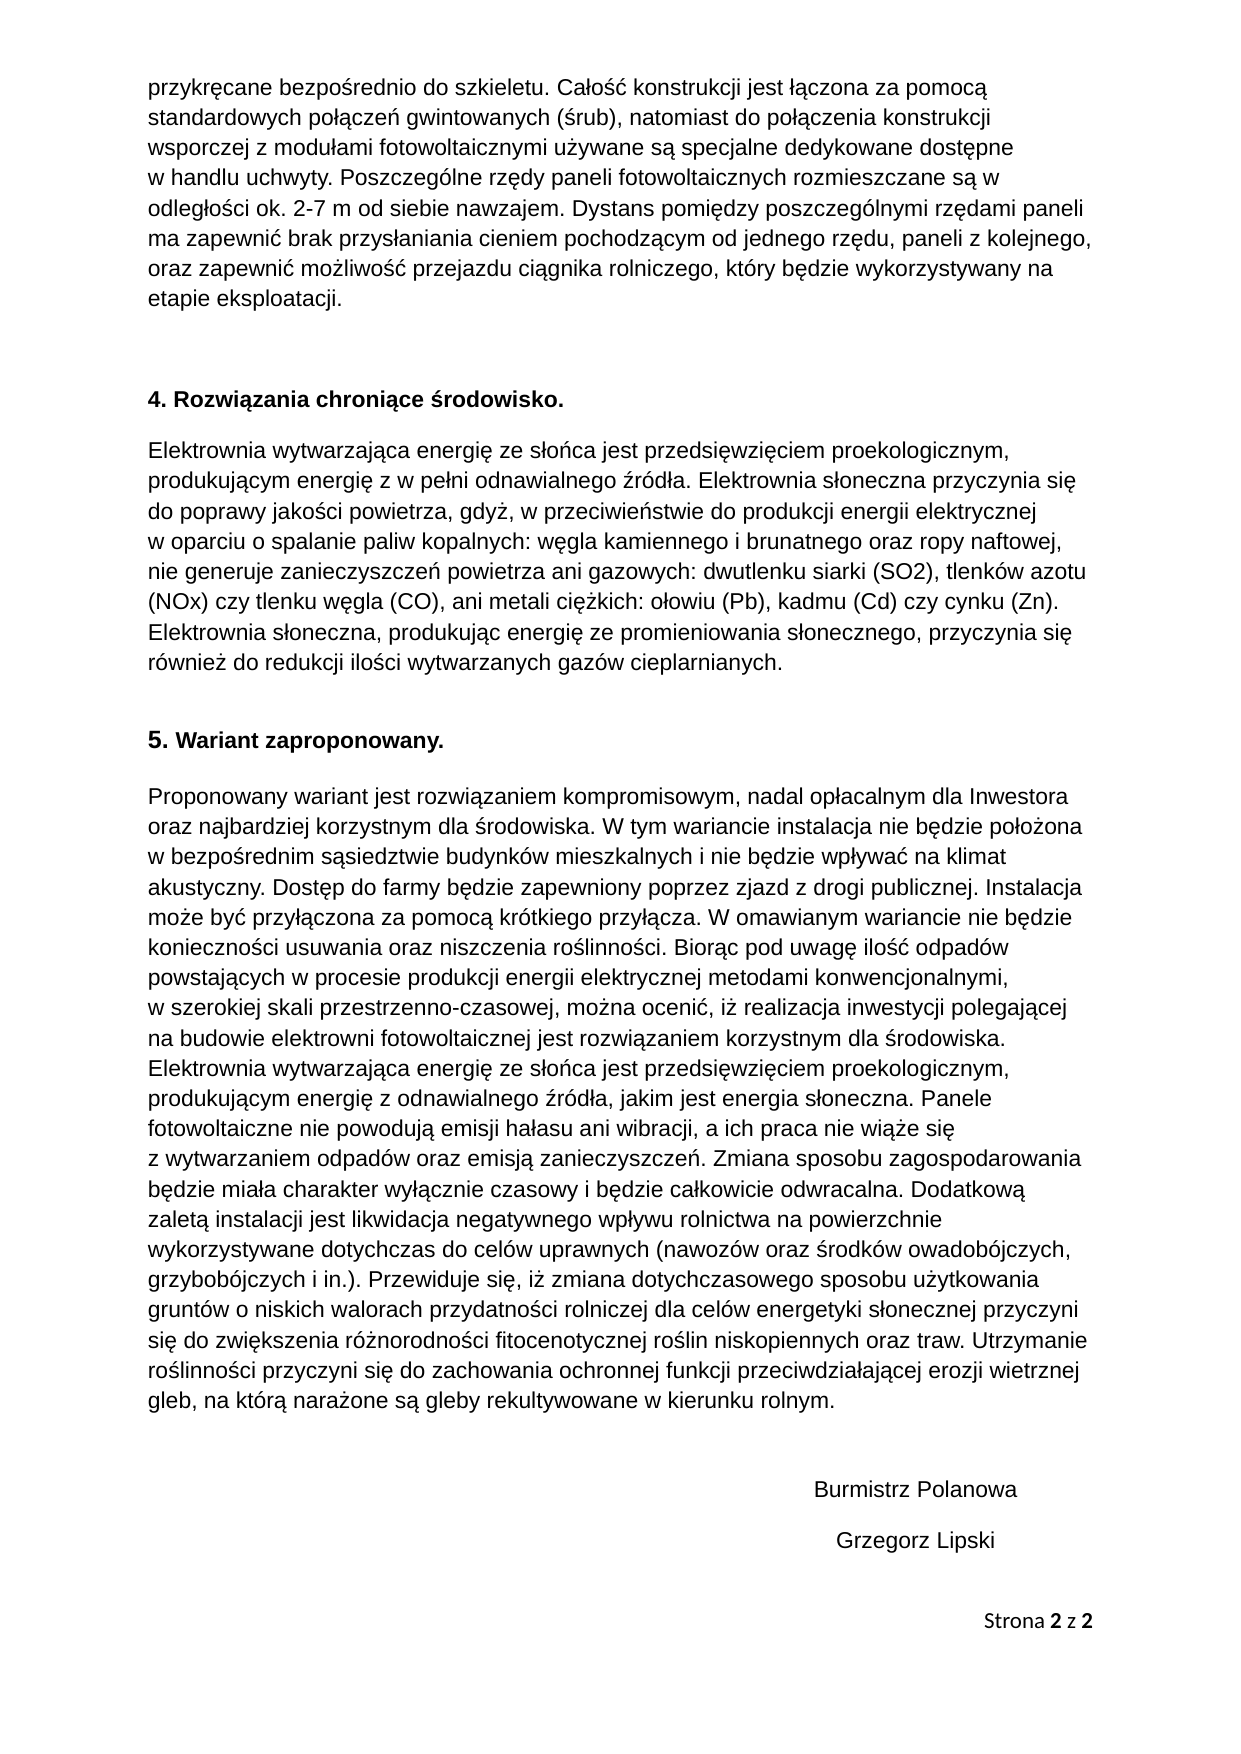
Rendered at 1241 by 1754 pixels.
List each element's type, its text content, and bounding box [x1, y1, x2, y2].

text Proponowany wariant jest rozwiązaniem kompromisowym, nadal opłacalnym dla Inwestora oraz najbardziej korzystnym dla środowiska. W tym wariancie instalacja nie będzie położona w bezpośrednim sąsiedztwie budynków mieszkalnych i nie będzie wpływać na klimat akustyczny. Dostęp do farmy będzie zapewniony poprzez zjazd z drogi publicznej. Instalacja może być przyłączona za pomocą krótkiego przyłącza. W omawianym wariancie nie będzie konieczności usuwania oraz niszczenia roślinności. Biorąc pod uwagę ilość odpadów powstających w procesie produkcji energii elektrycznej metodami konwencjonalnymi, w szerokiej skali przestrzenno-czasowej, można ocenić, iż realizacja inwestycji polegającej na budowie elektrowni fotowoltaicznej jest rozwiązaniem korzystnym dla środowiska. Elektrownia wytwarzająca energię ze słońca jest przedsięwzięciem proekologicznym, produkującym energię z odnawialnego źródła, jakim jest energia słoneczna. Panele fotowoltaiczne nie powodują emisji hałasu ani wibracji, a ich praca nie wiąże się z wytwarzaniem odpadów oraz emisją zanieczyszczeń. Zmiana sposobu zagospodarowania będzie miała charakter wyłącznie czasowy i będzie całkowicie odwracalna. Dodatkową zaletą instalacji jest likwidacja negatywnego wpływu rolnictwa na powierzchnie wykorzystywane dotychczas do celów uprawnych (nawozów oraz środków owadobójczych, grzybobójczych i in.). Przewiduje się, iż zmiana dotychczasowego sposobu użytkowania gruntów o niskich walorach przydatności rolniczej dla celów energetyki słonecznej przyczyni się do zwiększenia różnorodności fitocenotycznej roślin niskopiennych oraz traw. Utrzymanie roślinności przyczyni się do zachowania ochronnej funkcji przeciwdziałającej erozji wietrznej gleb, na którą narażone są gleby rekultywowane w kierunku rolnym. [148, 783, 1093, 1413]
text 4. Rozwiązania chroniące środowisko. [148, 386, 1093, 413]
text Burmistrz Polanowa [148, 1476, 1093, 1502]
text Elektrownia wytwarzająca energię ze słońca jest przedsięwzięciem proekologicznym, produkującym energię z w pełni odnawialnego źródła. Elektrownia słoneczna przyczynia się do poprawy jakości powietrza, gdyż, w przeciwieństwie do produkcji energii elektrycznej w oparciu o spalanie paliw kopalnych: węgla kamiennego i brunatnego oraz ropy naftowej, nie generuje zanieczyszczeń powietrza ani gazowych: dwutlenku siarki (SO2), tlenków azotu (NOx) czy tlenku węgla (CO), ani metali ciężkich: ołowiu (Pb), kadmu (Cd) czy cynku (Zn). Elektrownia słoneczna, produkując energię ze promieniowania słonecznego, przyczynia się również do redukcji ilości wytwarzanych gazów cieplarnianych. [148, 437, 1093, 675]
text 5. Wariant zaproponowany. [148, 725, 1093, 753]
text Grzegorz Lipski [148, 1527, 1093, 1553]
text przykręcane bezpośrednio do szkieletu. Całość konstrukcji jest łączona za pomocą standardowych połączeń gwintowanych (śrub), natomiast do połączenia konstrukcji wsporczej z modułami fotowoltaicznymi używane są specjalne dedykowane dostępne w handlu uchwyty. Poszczególne rzędy paneli fotowoltaicznych rozmieszczane są w odległości ok. 2-7 m od siebie nawzajem. Dystans pomiędzy poszczególnymi rzędami paneli ma zapewnić brak przysłaniania cieniem pochodzącym od jednego rzędu, paneli z kolejnego, oraz zapewnić możliwość przejazdu ciągnika rolniczego, który będzie wykorzystywany na etapie eksploatacji. [148, 74, 1093, 312]
